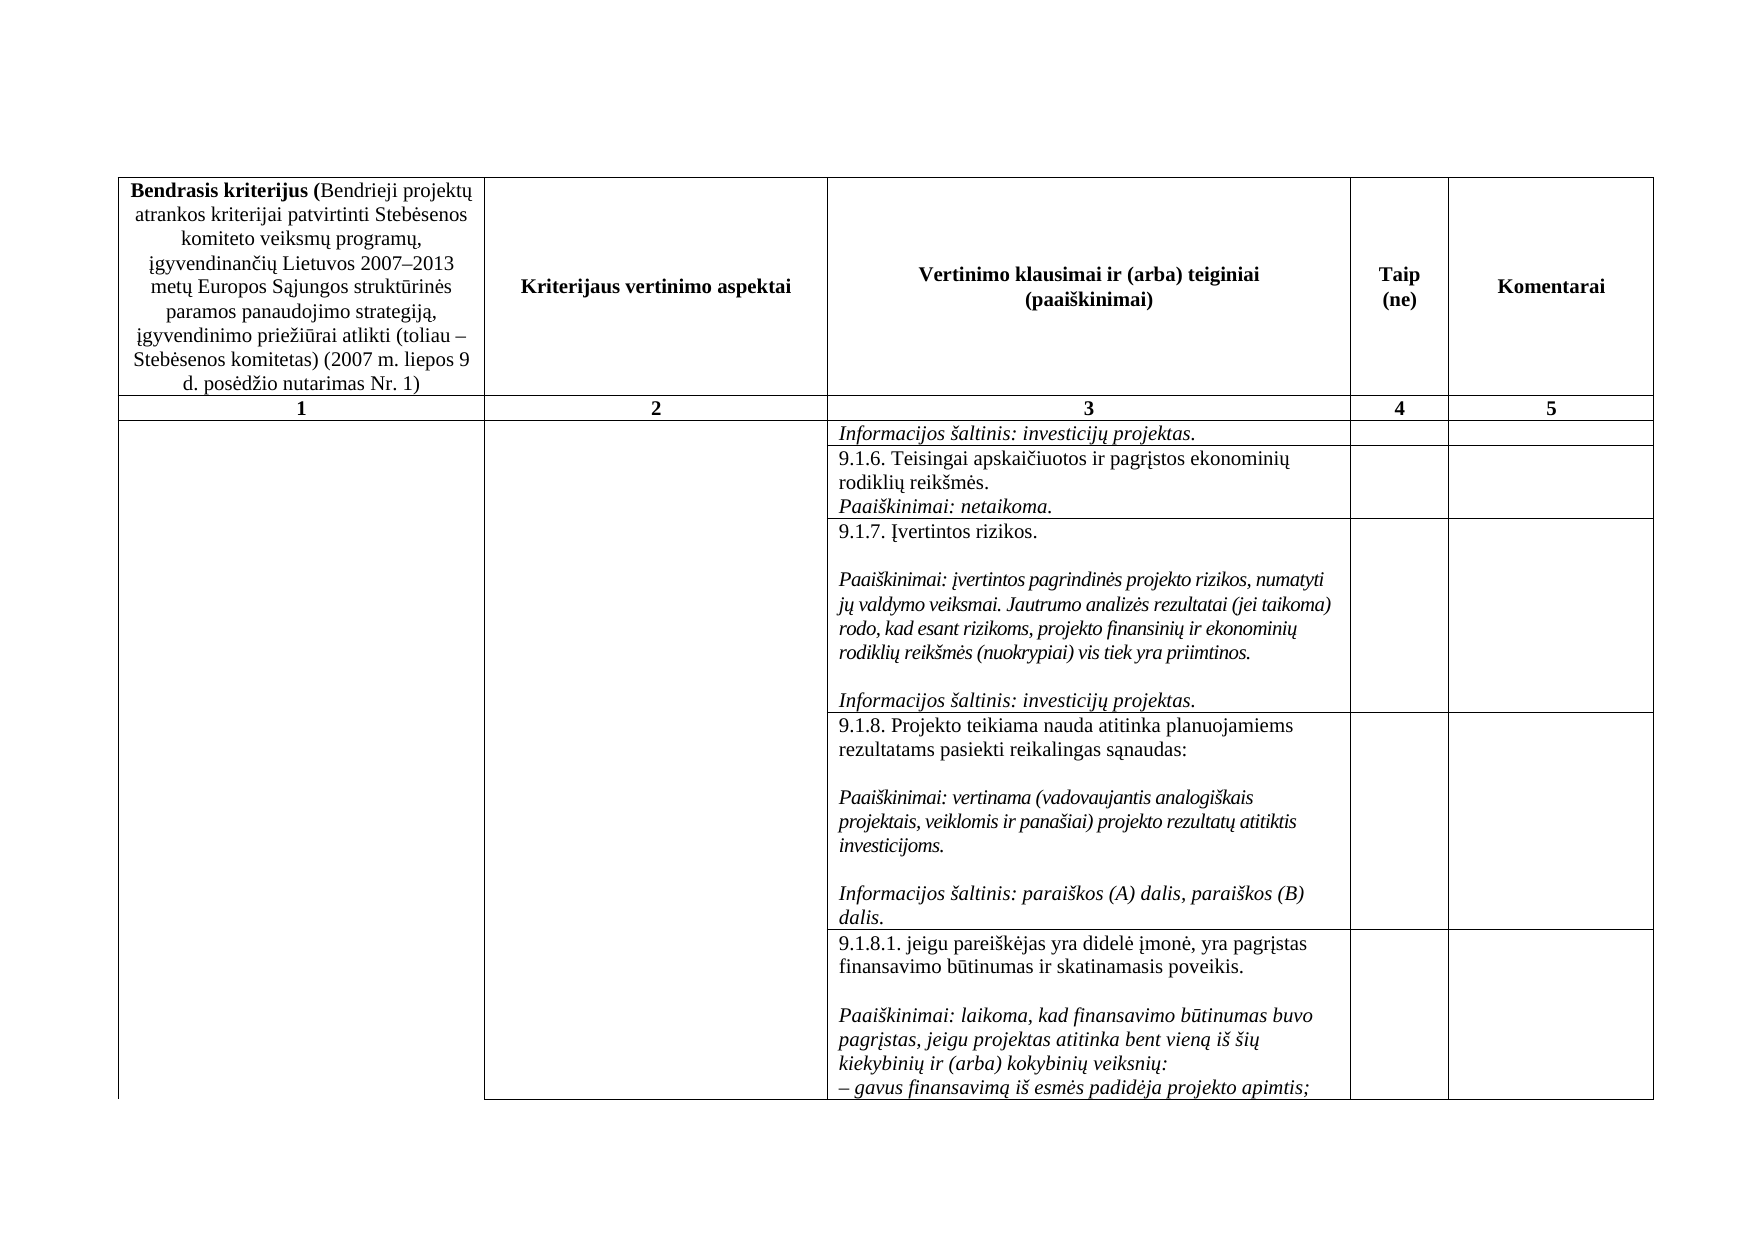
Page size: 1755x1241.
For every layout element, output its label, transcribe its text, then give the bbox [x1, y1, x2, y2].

table_cell [1449, 446, 1653, 518]
table_cell [1351, 930, 1448, 1099]
table_header Bendrasis kriterijus (Bendrieji projektų atrankos kriterijai patvirtinti Stebėsenos komiteto veiksmų programų, įgyvendinančių Lietuvos 2007–2013 metų Europos Sąjungos struktūrinės paramos panaudojimo strategiją, įgyvendinimo priežiūrai atlikti (toliau – Stebėsenos komitetas) (2007 m. liepos 9 d. posėdžio nutarimas Nr. 1) [119, 178, 484, 395]
table_cell 4 [1351, 396, 1448, 420]
table_cell 9.1.8.1. jeigu pareiškėjas yra didelė įmonė, yra pagrįstas finansavimo būtinumas ir skatinamasis poveikis. Paaiškinimai: laikoma, kad finansavimo būtinumas buvo pagrįstas, jeigu projektas atitinka bent vieną iš šių kiekybinių ir (arba) kokybinių veiksnių: – gavus finansavimą iš esmės padidėja projekto apimtis; [828, 930, 1350, 1099]
table_cell [1351, 446, 1448, 518]
table_cell 3 [828, 396, 1350, 420]
table_header Vertinimo klausimai ir (arba) teiginiai (paaiškinimai) [828, 178, 1350, 395]
table_cell [485, 421, 827, 1099]
table_header Kriterijaus vertinimo aspektai [485, 178, 827, 395]
table_cell Informacijos šaltinis: investicijų projektas. [828, 421, 1350, 445]
table_cell [1449, 421, 1653, 445]
table_cell 5 [1449, 396, 1653, 420]
table_cell 9.1.6. Teisingai apskaičiuotos ir pagrįstos ekonominių rodiklių reikšmės. Paaiškinimai: netaikoma. [828, 446, 1350, 518]
table_cell [1449, 930, 1653, 1099]
table_cell [1351, 421, 1448, 445]
table_cell [1351, 713, 1448, 929]
table_cell 9.1.7. Įvertintos rizikos. Paaiškinimai: įvertintos pagrindinės projekto rizikos, numatyti jų valdymo veiksmai. Jautrumo analizės rezultatai (jei taikoma) rodo, kad esant rizikoms, projekto finansinių ir ekonominių rodiklių reikšmės (nuokrypiai) vis tiek yra priimtinos. Informacijos šaltinis: investicijų projektas. [828, 519, 1350, 712]
table_header Taip (ne) [1351, 178, 1448, 395]
table_cell [1449, 713, 1653, 929]
table_cell 9.1.8. Projekto teikiama nauda atitinka planuojamiems rezultatams pasiekti reikalingas sąnaudas: Paaiškinimai: vertinama (vadovaujantis analogiškais projektais, veiklomis ir panašiai) projekto rezultatų atitiktis investicijoms. Informacijos šaltinis: paraiškos (A) dalis, paraiškos (B) dalis. [828, 713, 1350, 929]
table_header Komentarai [1449, 178, 1653, 395]
table_cell 1 [119, 396, 484, 420]
table_cell [119, 421, 484, 1099]
table_cell 2 [485, 396, 827, 420]
table_cell [1351, 519, 1448, 712]
table_cell [1449, 519, 1653, 712]
